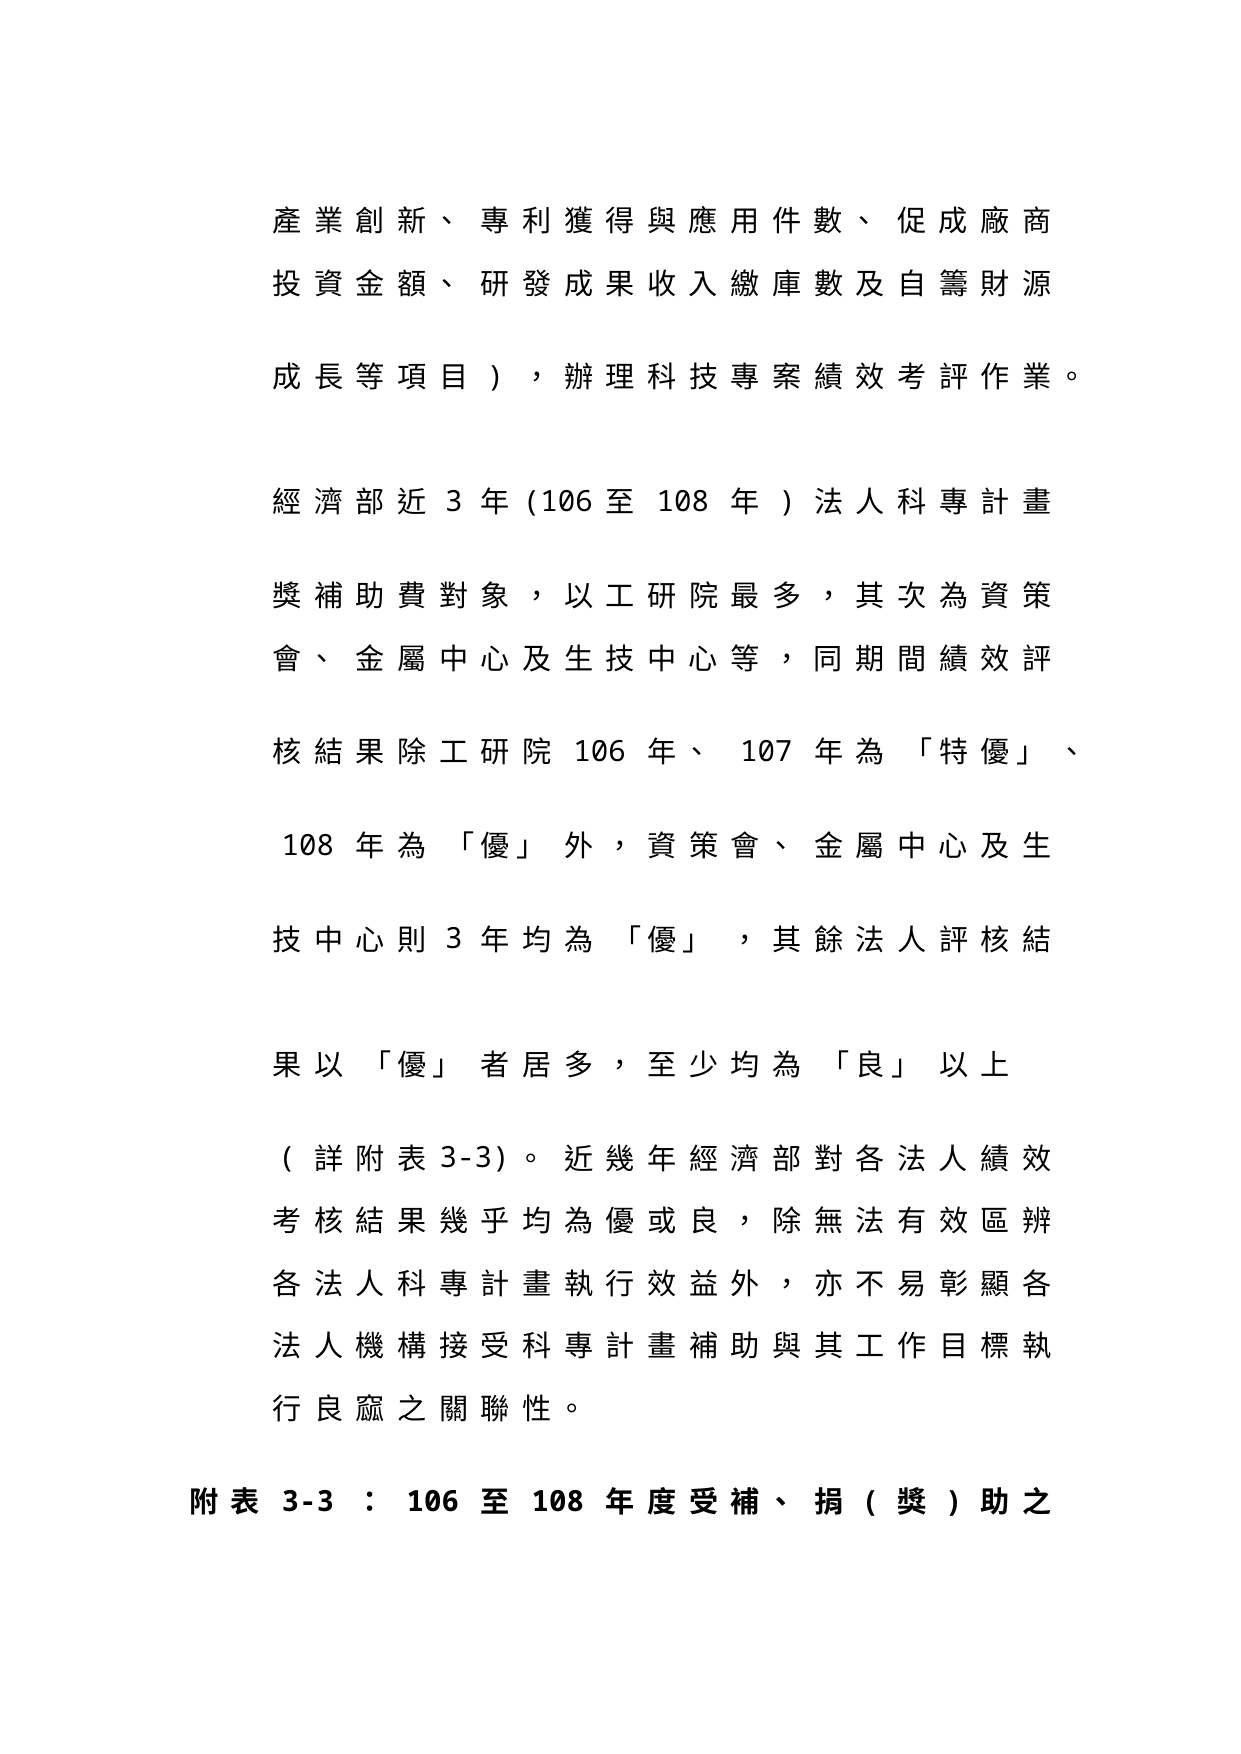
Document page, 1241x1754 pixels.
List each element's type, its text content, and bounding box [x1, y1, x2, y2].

text 此外，經濟部每年對受補助各法人機構所擬訂之績效目標(如：整合跨領域資源協助產業創新、專利獲得與應用件數、促成廠商投資金額、研發成果收入繳庫數及自籌財源成長等項目)，辦理科技專案績效考評作業。經濟部近3年(106至108年)法人科專計畫獎補助費對象，以工研院最多，其次為資策會、金屬中心及生技中心等，同期間績效評核結果除工研院106年、107年為「特優」、108年為「優」外，資策會、金屬中心及生技中心則3年均為「優」，其餘法人評核結果以「優」者居多，至少均為「良」以上(詳附表3-3)。近幾年經濟部對各法人績效考核結果幾乎均為優或良，除無法有效區辨各法人科專計畫執行效益外，亦不易彰顯各法人機構接受科專計畫補助與其工作目標執行良窳之關聯性。 [242, 177, 1058, 1427]
text 附表3-3：106至108年度受補、捐(獎)助之 [183, 1427, 1058, 1552]
